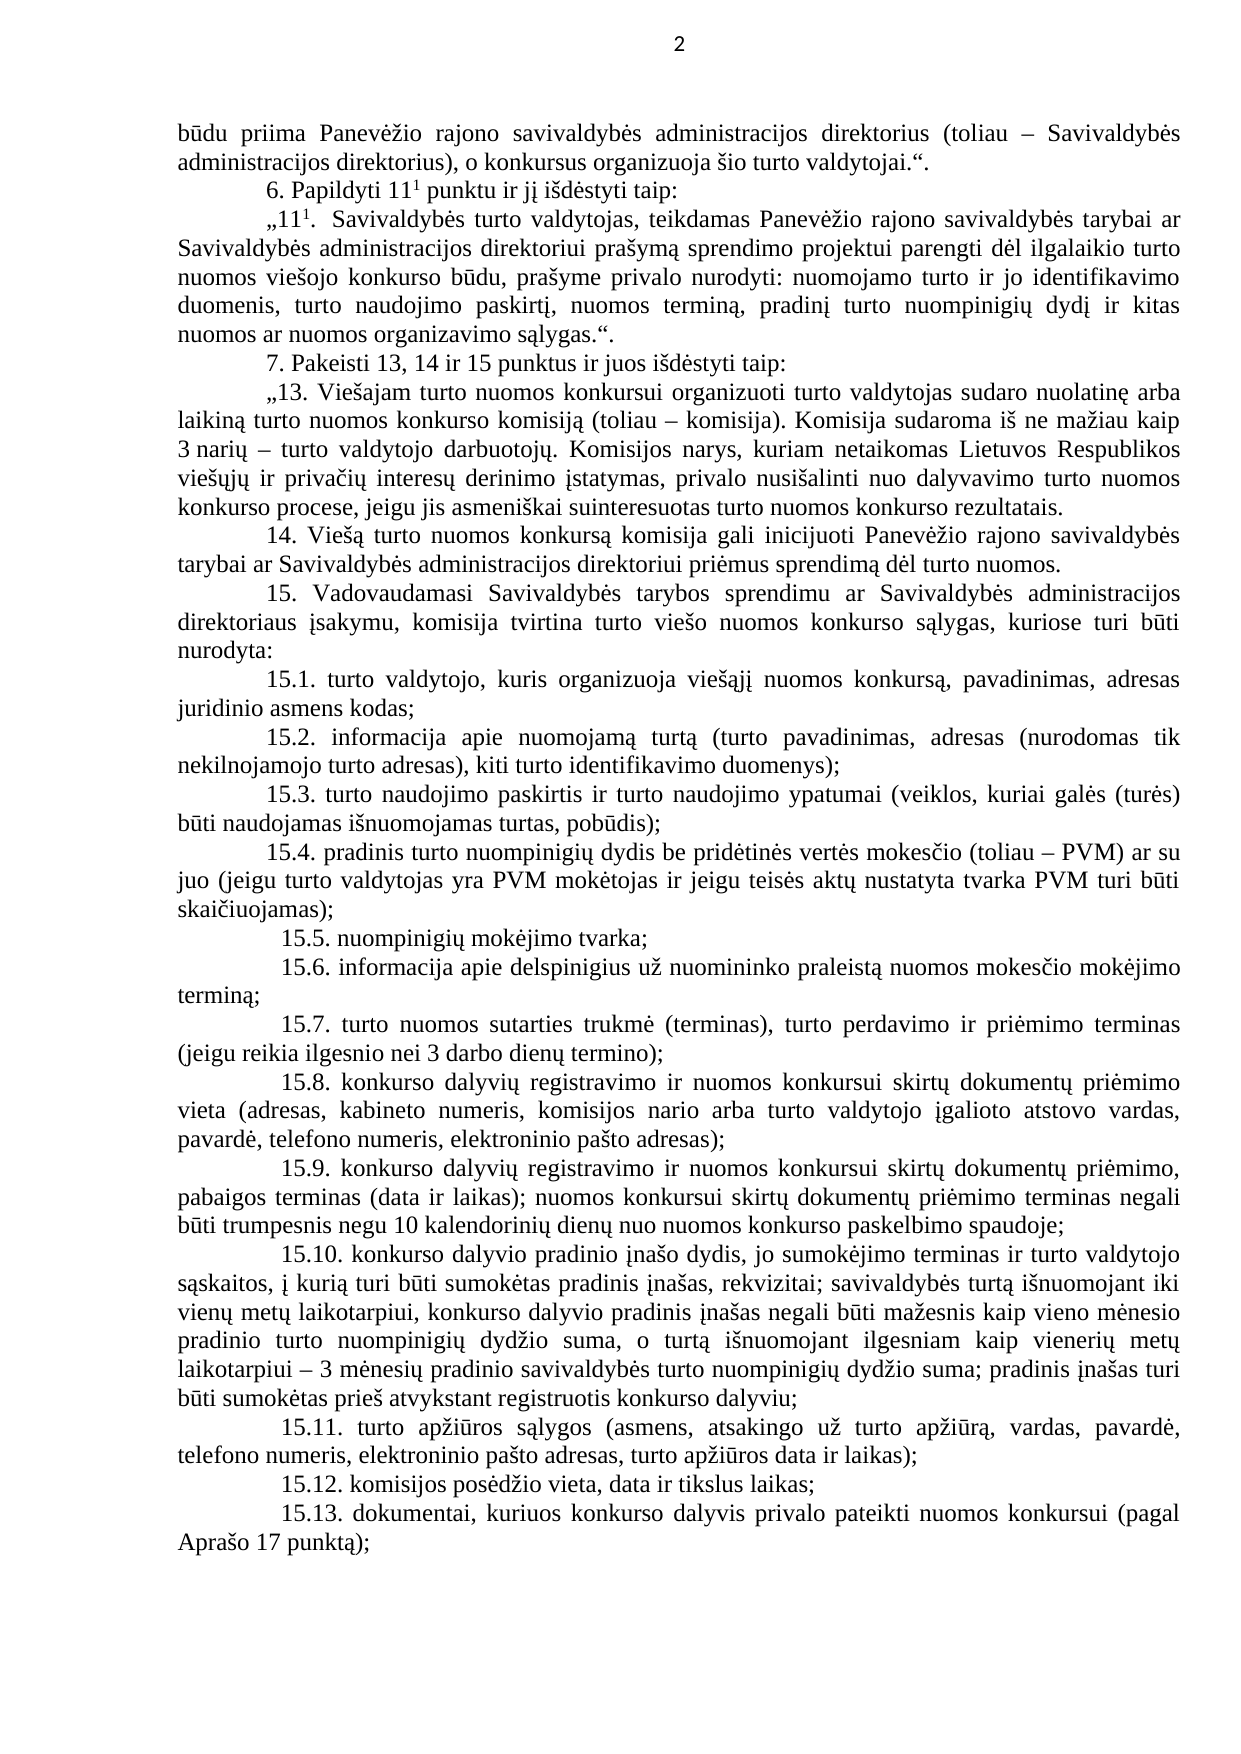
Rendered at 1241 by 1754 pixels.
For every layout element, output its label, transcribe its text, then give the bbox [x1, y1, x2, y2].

text 15. Vadovaudamasi Savivaldybės tarybos sprendimu ar Savivaldybės administracijos direktoriaus įsakymu, komisija tvirtina turto viešo nuomos konkurso sąlygas, kuriose turi būti nurodyta: [177, 578, 1181, 664]
text 15.5. nuompinigių mokėjimo tvarka; [177, 923, 1181, 952]
text 7. Pakeisti 13, 14 ir 15 punktus ir juos išdėstyti taip: [177, 348, 1181, 377]
text 15.4. pradinis turto nuompinigių dydis be pridėtinės vertės mokesčio (toliau – PVM) ar su juo (jeigu turto valdytojas yra PVM mokėtojas ir jeigu teisės aktų nustatyta tvarka PVM turi būti skaičiuojamas); [177, 837, 1181, 923]
text būdu priima Panevėžio rajono savivaldybės administracijos direktorius (toliau – Savivaldybės administracijos direktorius), o konkursus organizuoja šio turto valdytojai.“. [177, 118, 1181, 176]
text 6. Papildyti 111 punktu ir jį išdėstyti taip: [177, 176, 1181, 204]
text 15.12. komisijos posėdžio vieta, data ir tikslus laikas; [177, 1469, 1181, 1498]
text 15.13. dokumentai, kuriuos konkurso dalyvis privalo pateikti nuomos konkursui (pagal Aprašo 17 punktą); [177, 1498, 1181, 1556]
text „13. Viešajam turto nuomos konkursui organizuoti turto valdytojas sudaro nuolatinę arba laikiną turto nuomos konkurso komisiją (toliau – komisija). Komisija sudaroma iš ne mažiau kaip 3 narių – turto valdytojo darbuotojų. Komisijos narys, kuriam netaikomas Lietuvos Respublikos viešųjų ir privačių interesų derinimo įstatymas, privalo nusišalinti nuo dalyvavimo turto nuomos konkurso procese, jeigu jis asmeniškai suinteresuotas turto nuomos konkurso rezultatais. [177, 377, 1181, 521]
text 14. Viešą turto nuomos konkursą komisija gali inicijuoti Panevėžio rajono savivaldybės tarybai ar Savivaldybės administracijos direktoriui priėmus sprendimą dėl turto nuomos. [177, 521, 1181, 578]
text 15.1. turto valdytojo, kuris organizuoja viešąjį nuomos konkursą, pavadinimas, adresas juridinio asmens kodas; [177, 664, 1181, 722]
text 15.8. konkurso dalyvių registravimo ir nuomos konkursui skirtų dokumentų priėmimo vieta (adresas, kabineto numeris, komisijos nario arba turto valdytojo įgalioto atstovo vardas, pavardė, telefono numeris, elektroninio pašto adresas); [177, 1067, 1181, 1153]
text 15.3. turto naudojimo paskirtis ir turto naudojimo ypatumai (veiklos, kuriai galės (turės) būti naudojamas išnuomojamas turtas, pobūdis); [177, 779, 1181, 837]
text 15.9. konkurso dalyvių registravimo ir nuomos konkursui skirtų dokumentų priėmimo, pabaigos terminas (data ir laikas); nuomos konkursui skirtų dokumentų priėmimo terminas negali būti trumpesnis negu 10 kalendorinių dienų nuo nuomos konkurso paskelbimo spaudoje; [177, 1153, 1181, 1239]
text 15.6. informacija apie delspinigius už nuomininko praleistą nuomos mokesčio mokėjimo terminą; [177, 952, 1181, 1009]
text 15.7. turto nuomos sutarties trukmė (terminas), turto perdavimo ir priėmimo terminas (jeigu reikia ilgesnio nei 3 darbo dienų termino); [177, 1009, 1181, 1067]
text „111. Savivaldybės turto valdytojas, teikdamas Panevėžio rajono savivaldybės tarybai ar Savivaldybės administracijos direktoriui prašymą sprendimo projektui parengti dėl ilgalaikio turto nuomos viešojo konkurso būdu, prašyme privalo nurodyti: nuomojamo turto ir jo identifikavimo duomenis, turto naudojimo paskirtį, nuomos terminą, pradinį turto nuompinigių dydį ir kitas nuomos ar nuomos organizavimo sąlygas.“. [177, 204, 1181, 348]
text 15.2. informacija apie nuomojamą turtą (turto pavadinimas, adresas (nurodomas tik nekilnojamojo turto adresas), kiti turto identifikavimo duomenys); [177, 722, 1181, 779]
text 15.11. turto apžiūros sąlygos (asmens, atsakingo už turto apžiūrą, vardas, pavardė, telefono numeris, elektroninio pašto adresas, turto apžiūros data ir laikas); [177, 1412, 1181, 1469]
text 15.10. konkurso dalyvio pradinio įnašo dydis, jo sumokėjimo terminas ir turto valdytojo sąskaitos, į kurią turi būti sumokėtas pradinis įnašas, rekvizitai; savivaldybės turtą išnuomojant iki vienų metų laikotarpiui, konkurso dalyvio pradinis įnašas negali būti mažesnis kaip vieno mėnesio pradinio turto nuompinigių dydžio suma, o turtą išnuomojant ilgesniam kaip vienerių metų laikotarpiui – 3 mėnesių pradinio savivaldybės turto nuompinigių dydžio suma; pradinis įnašas turi būti sumokėtas prieš atvykstant registruotis konkurso dalyviu; [177, 1239, 1181, 1412]
